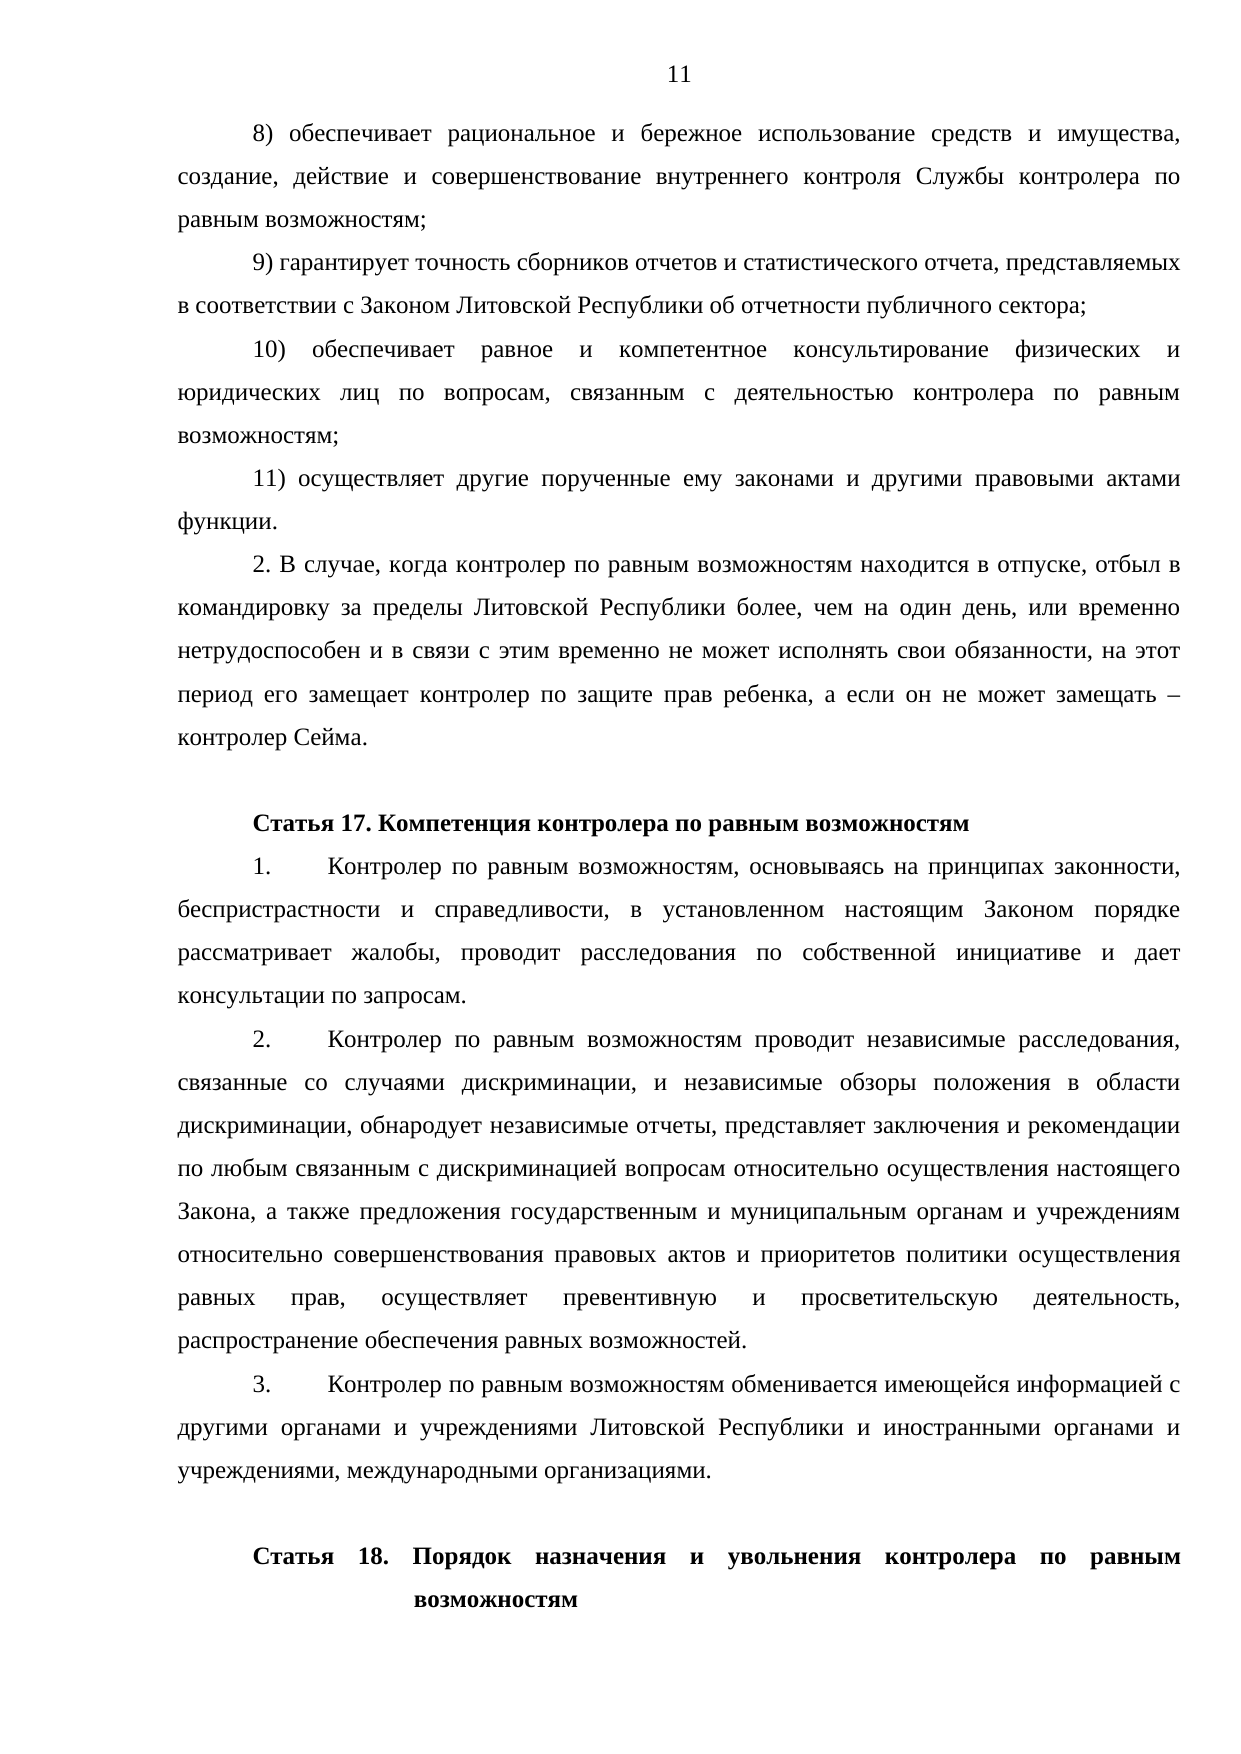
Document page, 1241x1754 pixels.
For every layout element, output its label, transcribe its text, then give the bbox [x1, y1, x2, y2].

text Статья 18. Порядок назначения и увольнения контролера по равным возможностям [252, 1541, 1181, 1613]
text 1. Контролер по равным возможностям, основываясь на принципах законности, беспристрастности и справедливости, в установленном настоящим Законом порядке рассматривает жалобы, проводит расследования по собственной инициативе и дает консультации по запросам. [177, 851, 1181, 1009]
text Статья 17. Компетенция контролера по равным возможностям [177, 808, 1181, 837]
text 3. Контролер по равным возможностям обменивается имеющейся информацией с другими органами и учреждениями Литовской Республики и иностранными органами и учреждениями, международными организациями. [177, 1369, 1181, 1484]
text 11) осуществляет другие порученные ему законами и другими правовыми актами функции. [177, 463, 1181, 535]
text 10) обеспечивает равное и компетентное консультирование физических и юридических лиц по вопросам, связанным с деятельностью контролера по равным возможностям; [177, 334, 1181, 449]
text 8) обеспечивает рациональное и бережное использование средств и имущества, создание, действие и совершенствование внутреннего контроля Службы контролера по равным возможностям; [177, 118, 1181, 233]
text 2. Контролер по равным возможностям проводит независимые расследования, связанные со случаями дискриминации, и независимые обзоры положения в области дискриминации, обнародует независимые отчеты, представляет заключения и рекомендации по любым связанным с дискриминацией вопросам относительно осуществления настоящего Закона, а также предложения государственным и муниципальным органам и учреждениям относительно совершенствования правовых актов и приоритетов политики осуществления равных прав, осуществляет превентивную и просветительскую деятельность, распространение обеспечения равных возможностей. [177, 1024, 1181, 1354]
text 9) гарантирует точность сборников отчетов и статистического отчета, представляемых в соответствии с Законом Литовской Республики об отчетности публичного сектора; [177, 247, 1181, 319]
text 2. В случае, когда контролер по равным возможностям находится в отпуске, отбыл в командировку за пределы Литовской Республики более, чем на один день, или временно нетрудоспособен и в связи с этим временно не может исполнять свои обязанности, на этот период его замещает контролер по защите прав ребенка, а если он не может замещать – контролер Сейма. [177, 549, 1181, 751]
